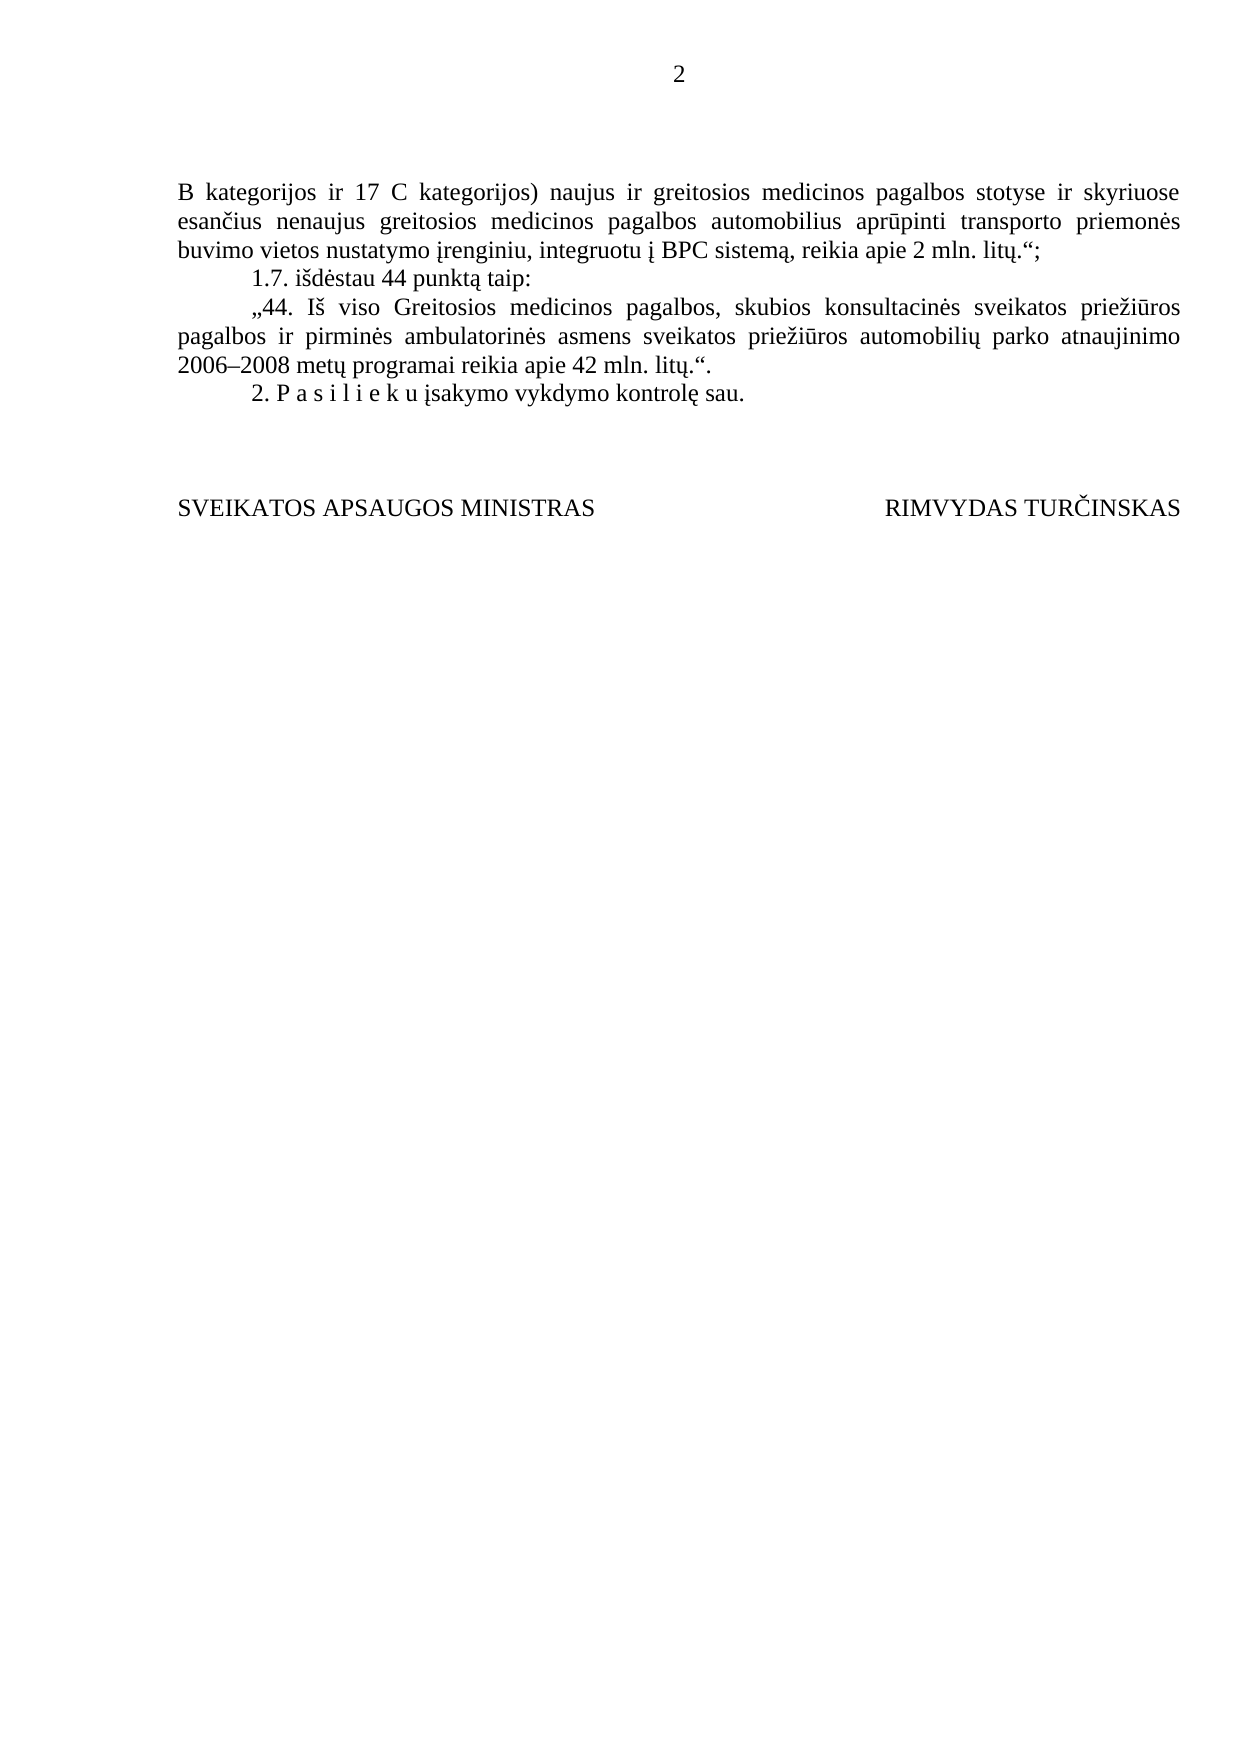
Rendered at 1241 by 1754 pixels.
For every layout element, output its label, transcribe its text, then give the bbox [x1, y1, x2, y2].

text B kategorijos ir 17 C kategorijos) naujus ir greitosios medicinos pagalbos stotyse ir skyriuose esančius nenaujus greitosios medicinos pagalbos automobilius aprūpinti transporto priemonės buvimo vietos nustatymo įrenginiu, integruotu į BPC sistemą, reikia apie 2 mln. litų.“; [177, 177, 1181, 263]
text 2. Pasilieku įsakymo vykdymo kontrolę sau. [177, 378, 1181, 407]
text 1.7. išdėstau 44 punktą taip: [177, 263, 1181, 292]
text „44. Iš viso Greitosios medicinos pagalbos, skubios konsultacinės sveikatos priežiūros pagalbos ir pirminės ambulatorinės asmens sveikatos priežiūros automobilių parko atnaujinimo 2006–2008 metų programai reikia apie 42 mln. litų.“. [177, 292, 1181, 378]
text SVEIKATOS APSAUGOS MINISTRAS RIMVYDAS TURČINSKAS [177, 493, 1181, 522]
